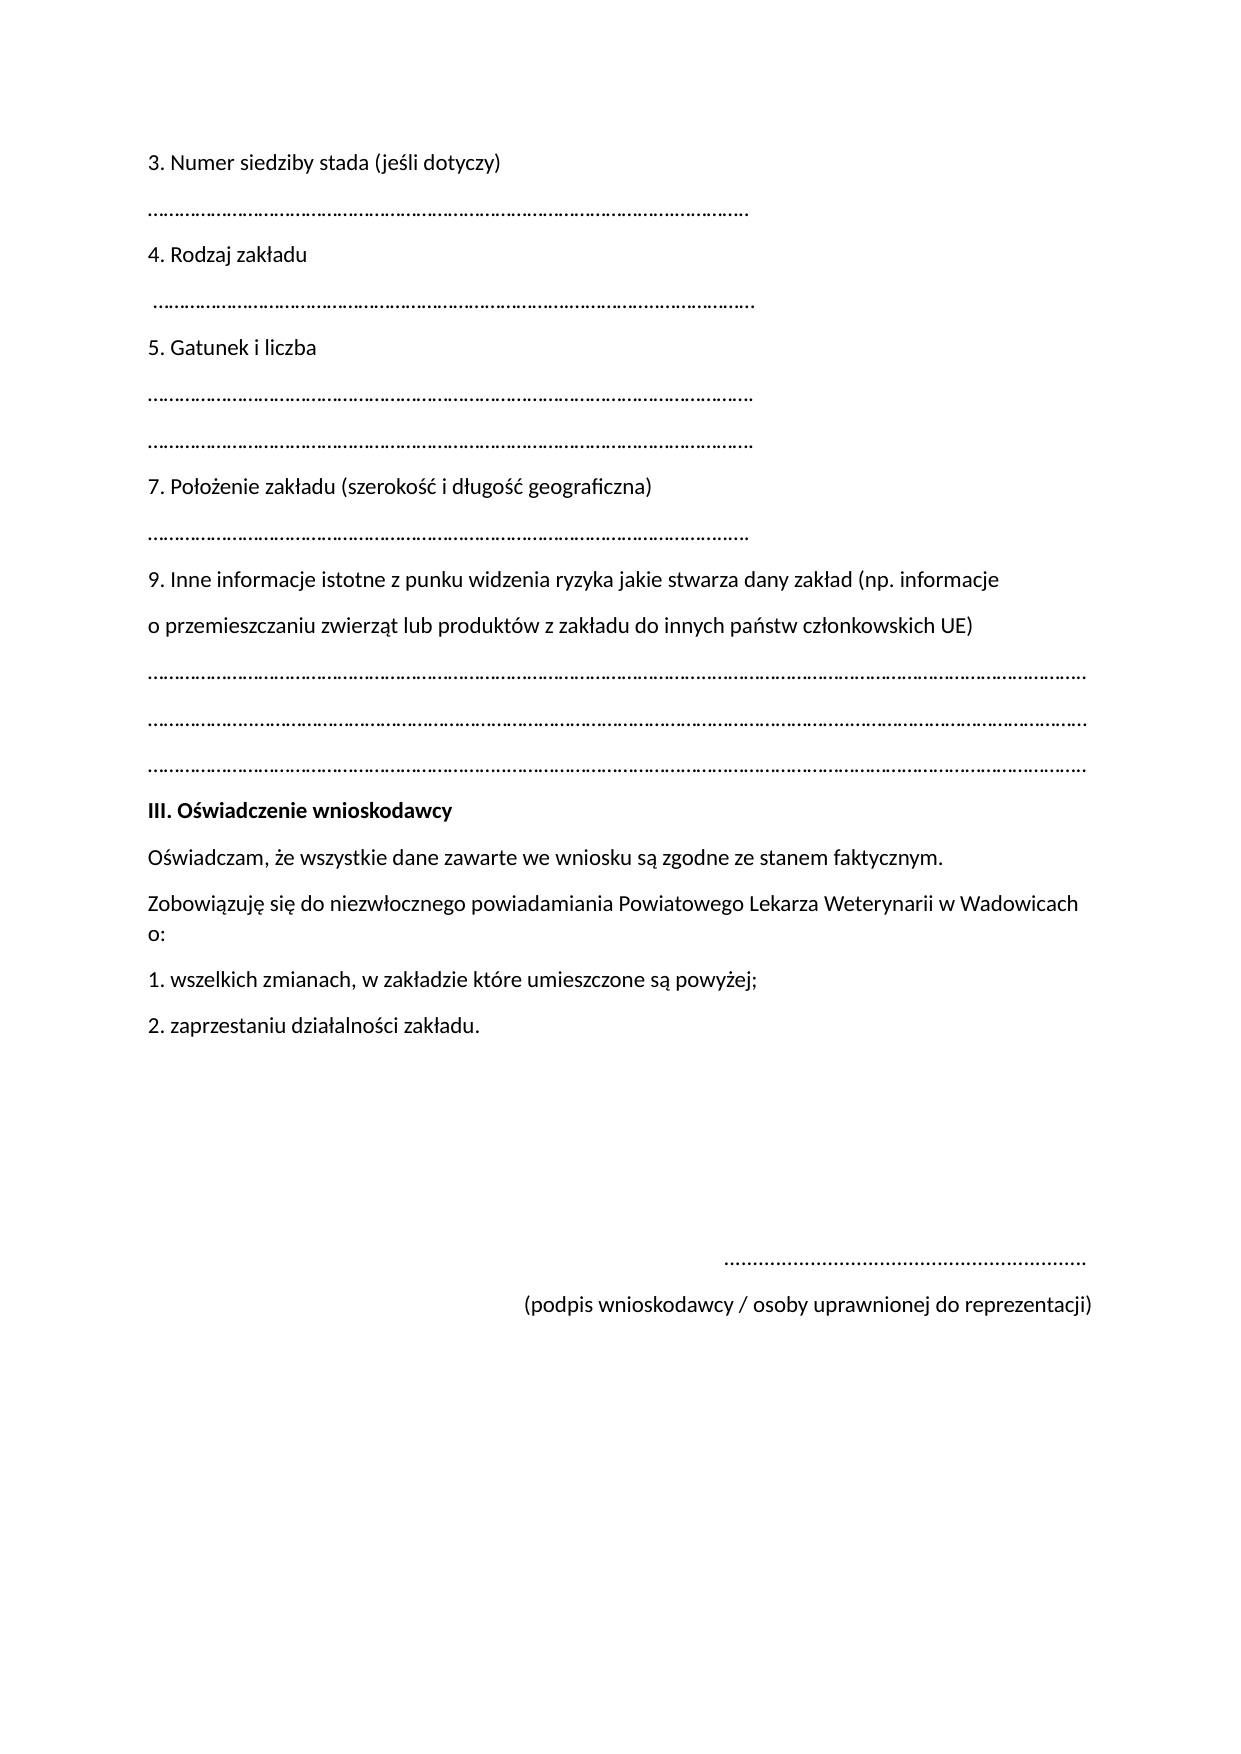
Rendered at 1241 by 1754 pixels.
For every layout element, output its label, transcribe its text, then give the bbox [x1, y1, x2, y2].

text o przemieszczaniu zwierząt lub produktów z zakładu do innych państw członkowskich UE) [148, 611, 1093, 639]
text ………………………………………………………………………………………………..…. [148, 518, 1093, 546]
text Zobowiązuję się do niezwłocznego powiadamiania Powiatowego Lekarza Weterynarii w Wadowicach o: [148, 889, 1093, 947]
text 7. Położenie zakładu (szerokość i długość geograficzna) [148, 472, 1093, 500]
text 2. zaprzestaniu działalności zakładu. [148, 1012, 1093, 1040]
text ……………………………………………………………………………………….………….. [148, 194, 1093, 222]
text ............................................................... [148, 1243, 1093, 1271]
text III. Oświadczenie wnioskodawcy [148, 797, 1093, 824]
text ……………………………………………………………………………………………………. [148, 426, 1093, 454]
text 3. Numer siedziby stada (jeśli dotyczy) [148, 148, 1093, 176]
text (podpis wnioskodawcy / osoby uprawnionej do reprezentacji) [148, 1290, 1093, 1318]
text ……………………………………………………………………………………………..…………………………………………………………….. [148, 657, 1093, 686]
text 5. Gatunek i liczba [148, 333, 1093, 361]
text ………………..…………………………………………………………………………………………………..……………………………………… [148, 704, 1093, 732]
text …………………………………………………………..……………………………………………………………………………………………….. [148, 750, 1093, 778]
text Oświadczam, że wszystkie dane zawarte we wniosku są zgodne ze stanem faktycznym. [148, 843, 1093, 871]
text 1. wszelkich zmianach, w zakładzie które umieszczone są powyżej; [148, 965, 1093, 993]
text 4. Rodzaj zakładu [148, 240, 1093, 268]
text ……………………………………………………………………………………………………. [148, 379, 1093, 407]
text 9. Inne informacje istotne z punku widzenia ryzyka jakie stwarza dany zakład (np. informacje [148, 565, 1093, 593]
text …………………………………………………………………….……………..……………… [148, 287, 1093, 315]
